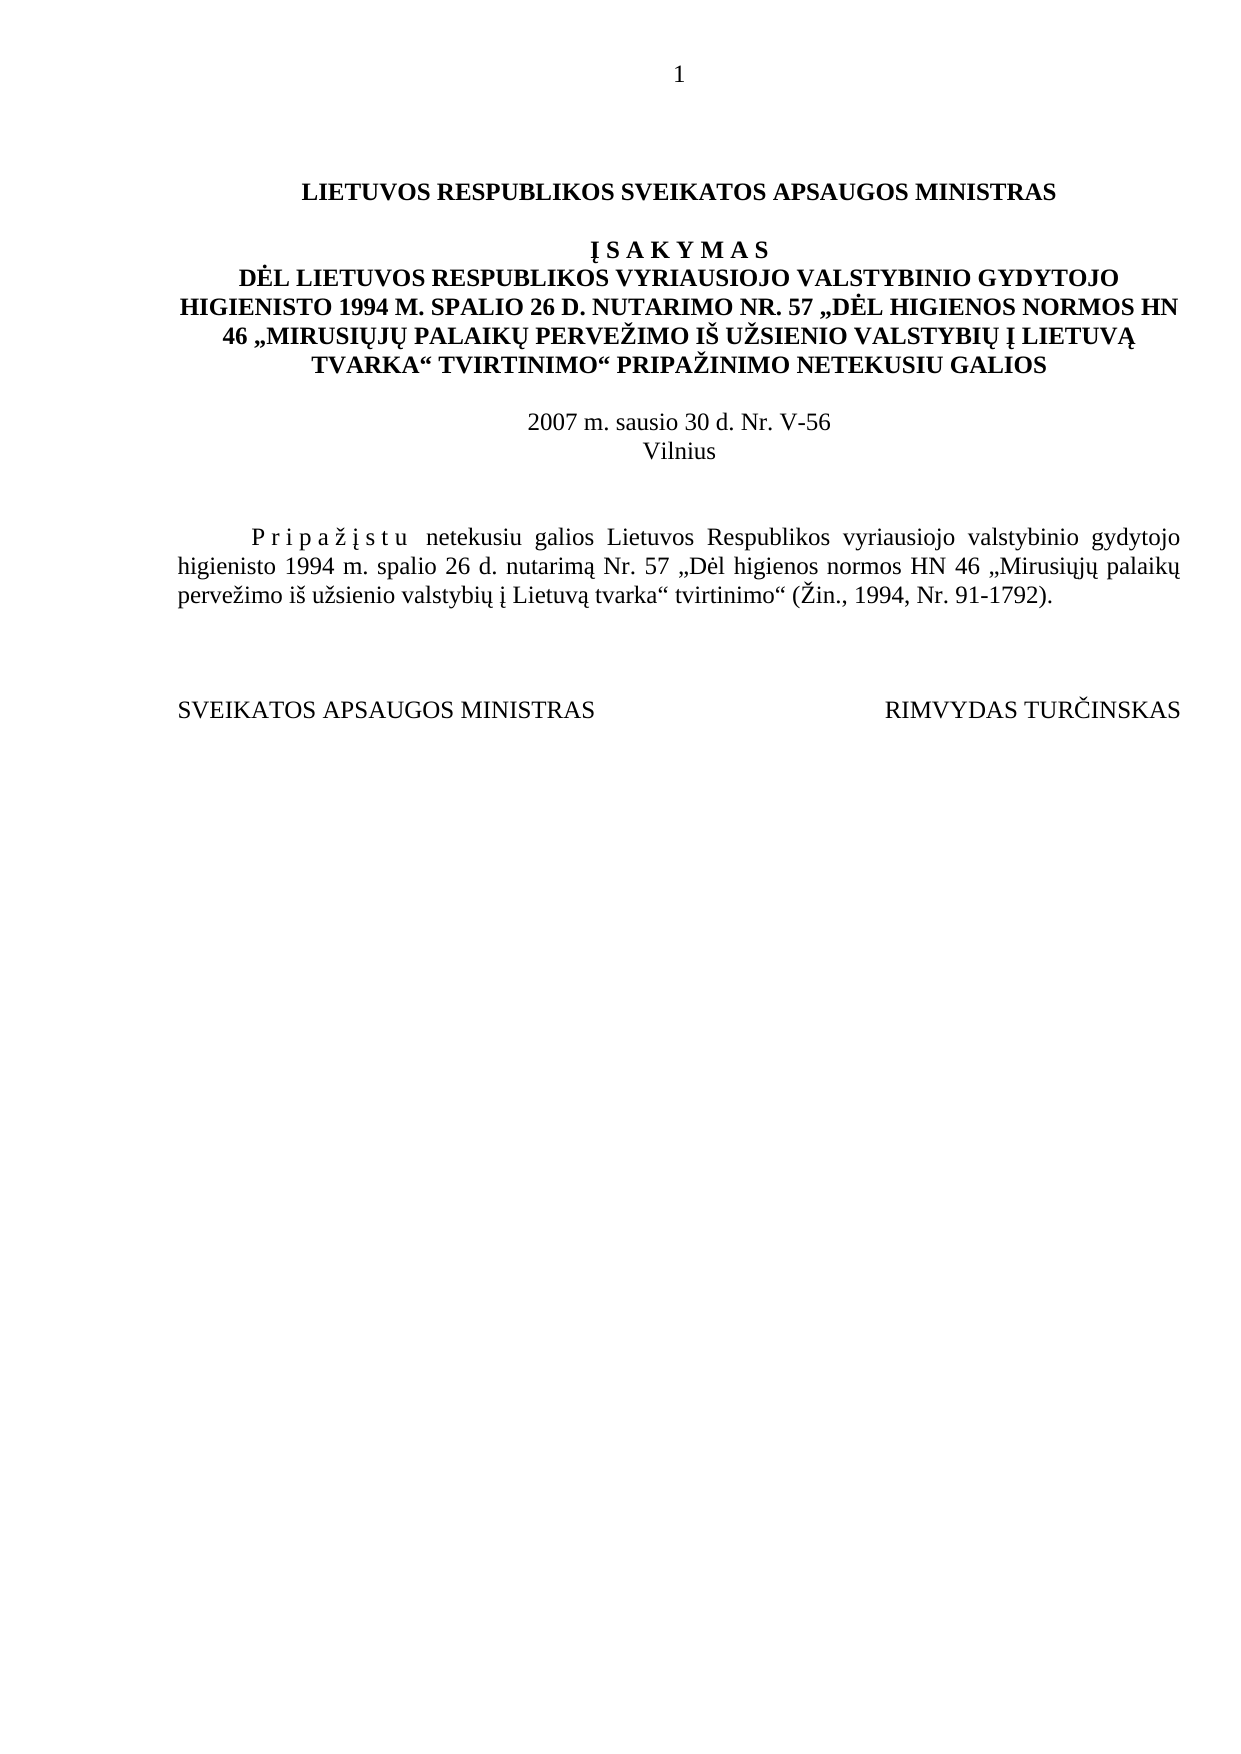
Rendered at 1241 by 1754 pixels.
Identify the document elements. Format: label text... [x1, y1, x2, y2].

text LIETUVOS RESPUBLIKOS SVEIKATOS APSAUGOS MINISTRAS [177, 177, 1181, 206]
text Vilnius [177, 436, 1181, 465]
text SVEIKATOS APSAUGOS MINISTRAS RIMVYDAS TURČINSKAS [177, 695, 1181, 723]
text DĖL LIETUVOS RESPUBLIKOS VYRIAUSIOJO VALSTYBINIO GYDYTOJO HIGIENISTO 1994 M. SPALIO 26 D. NUTARIMO NR. 57 „DĖL HIGIENOS NORMOS HN 46 „MIRUSIŲJŲ PALAIKŲ PERVEŽIMO IŠ UŽSIENIO VALSTYBIŲ Į LIETUVĄ TVARKA“ TVIRTINIMO“ PRIPAŽINIMO NETEKUSIU GALIOS [177, 263, 1181, 378]
text Į S A K Y M A S [177, 235, 1181, 263]
text Pripažįstu netekusiu galios Lietuvos Respublikos vyriausiojo valstybinio gydytojo higienisto 1994 m. spalio 26 d. nutarimą Nr. 57 „Dėl higienos normos HN 46 „Mirusiųjų palaikų pervežimo iš užsienio valstybių į Lietuvą tvarka“ tvirtinimo“ (Žin., 1994, Nr. 91-1792). [177, 522, 1181, 608]
text 2007 m. sausio 30 d. Nr. V-56 [177, 407, 1181, 436]
